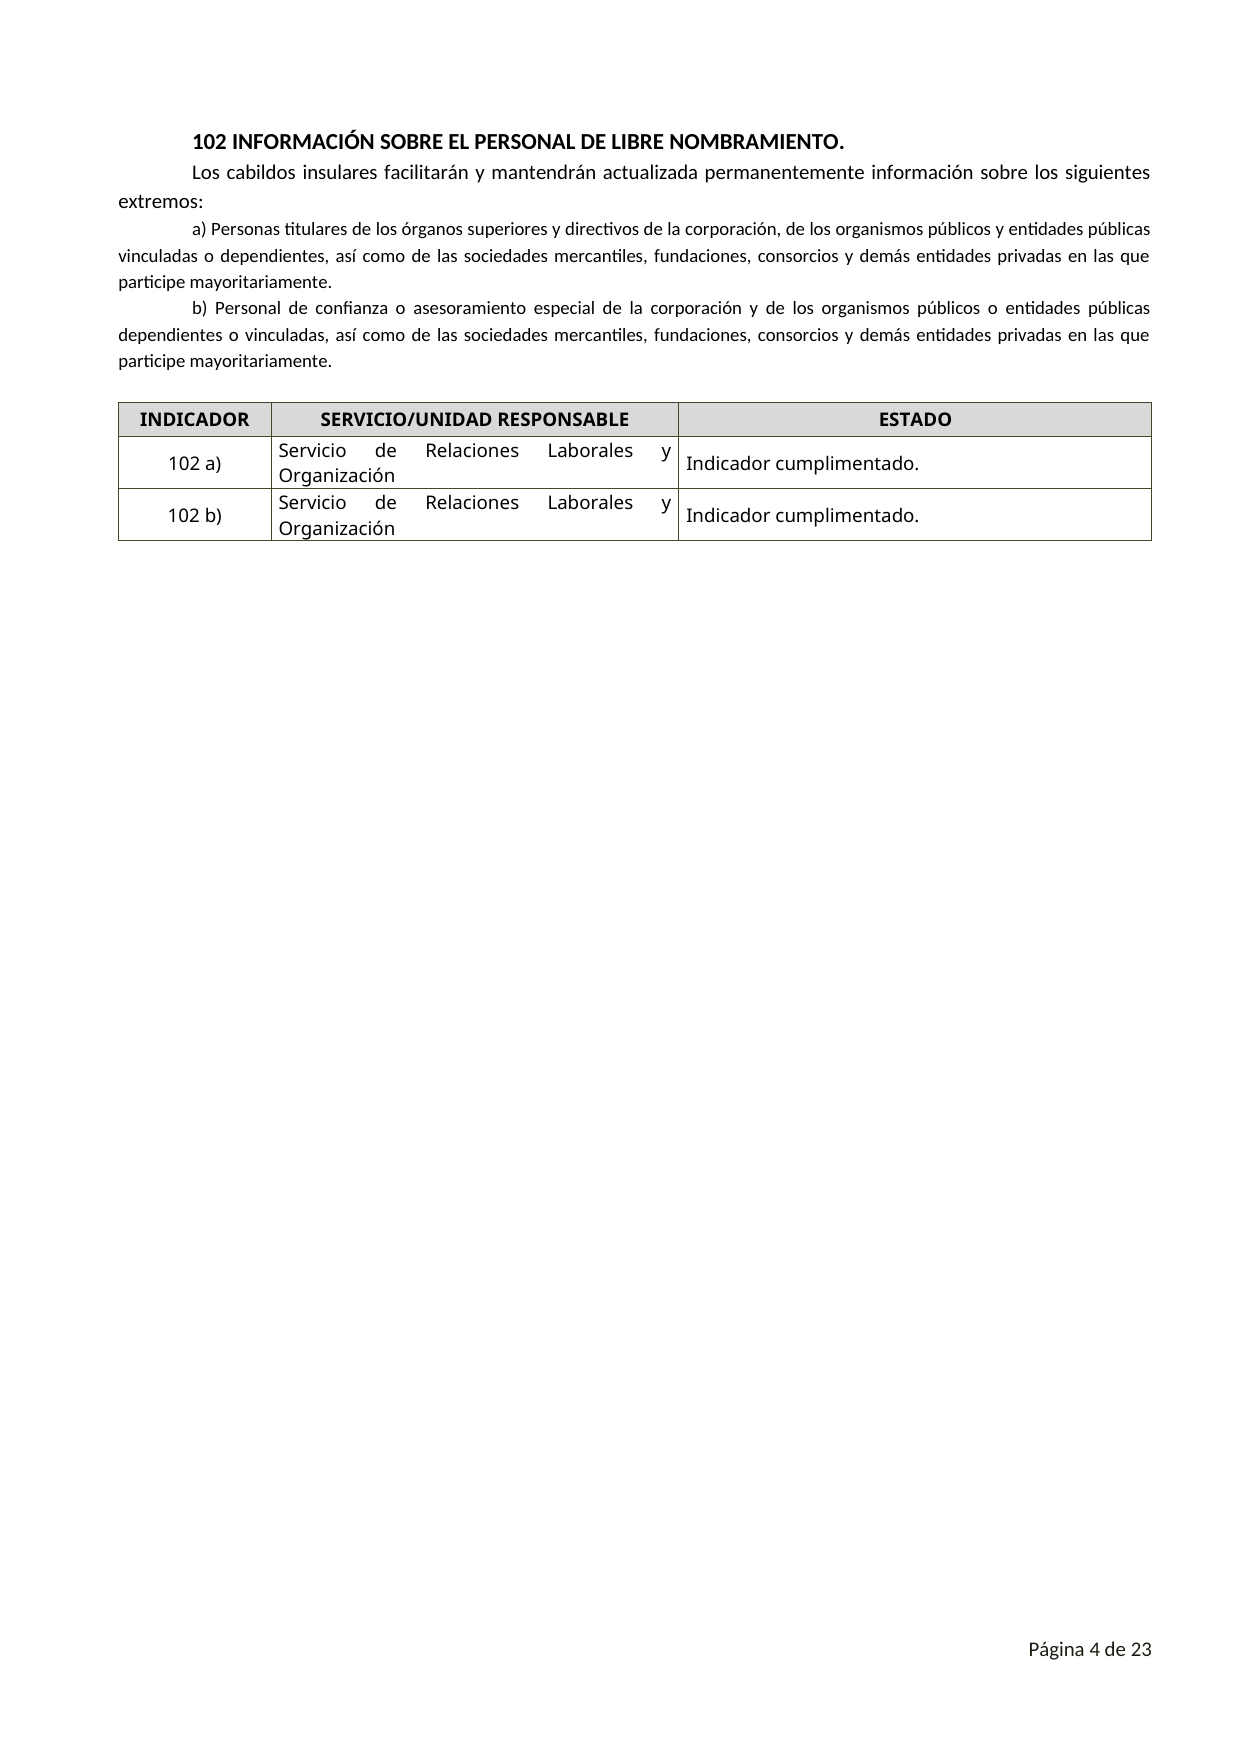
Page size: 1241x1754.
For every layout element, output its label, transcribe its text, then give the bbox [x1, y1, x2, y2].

text Los cabildos insulares facilitarán y mantendrán actualizada permanentemente información sobre los siguientes extremos: [118, 159, 1152, 214]
table_header SERVICIO/UNIDAD RESPONSABLE [272, 403, 678, 436]
table_cell Indicador cumplimentado. [679, 489, 1151, 540]
table_cell Indicador cumplimentado. [679, 437, 1151, 488]
text 102 INFORMACIÓN SOBRE EL PERSONAL DE LIBRE NOMBRAMIENTO. [118, 127, 1152, 155]
table_header INDICADOR [119, 403, 271, 436]
table_header ESTADO [679, 403, 1151, 436]
table_cell 102 b) [119, 489, 271, 540]
table_cell Servicio de Relaciones Laborales y Organización [272, 437, 678, 488]
table_cell Servicio de Relaciones Laborales y Organización [272, 489, 678, 540]
text a) Personas titulares de los órganos superiores y directivos de la corporación, de los organismos públicos y entidades públicas vinculadas o dependientes, así como de las sociedades mercantiles, fundaciones, consorcios y demás entidades privadas en las que participe mayoritariamente. [118, 217, 1152, 293]
table_cell 102 a) [119, 437, 271, 488]
text b) Personal de confianza o asesoramiento especial de la corporación y de los organismos públicos o entidades públicas dependientes o vinculadas, así como de las sociedades mercantiles, fundaciones, consorcios y demás entidades privadas en las que participe mayoritariamente. [118, 296, 1152, 372]
